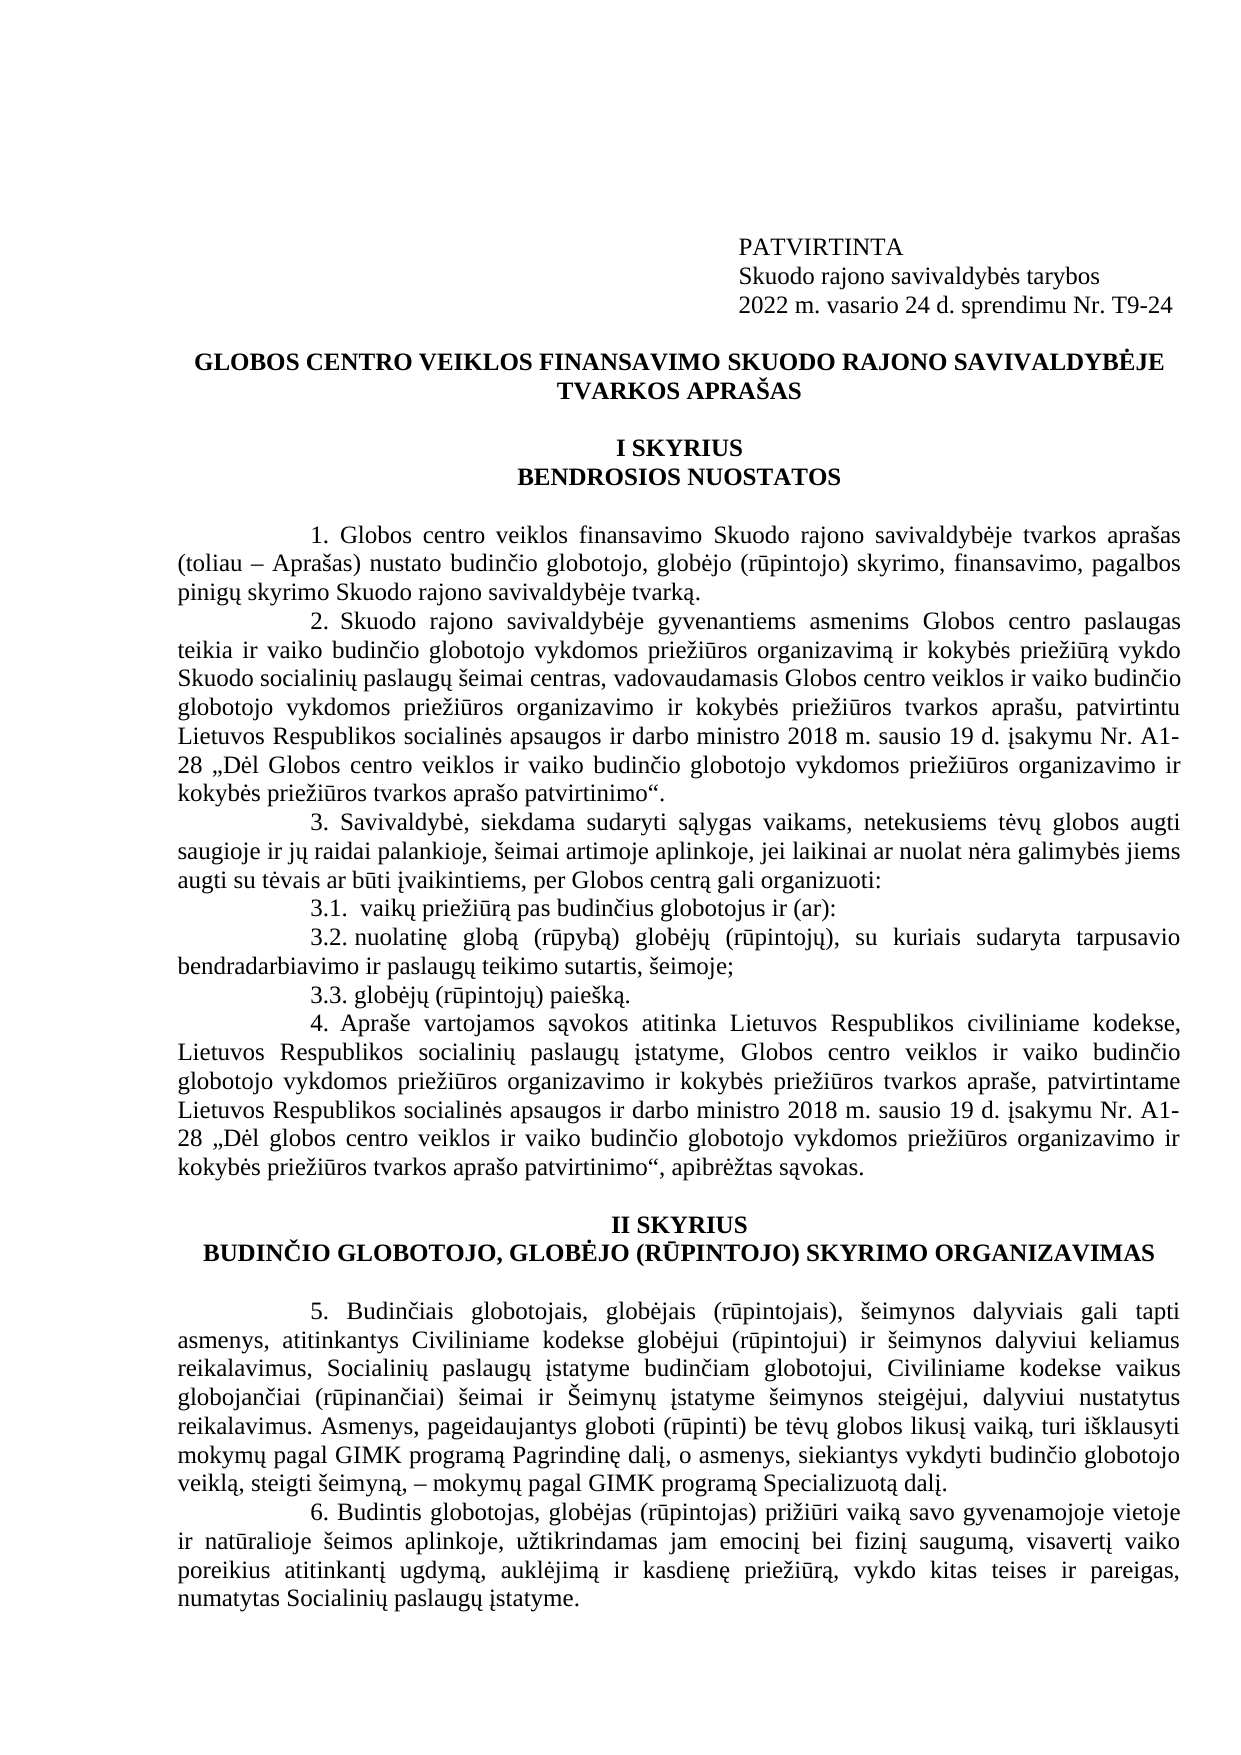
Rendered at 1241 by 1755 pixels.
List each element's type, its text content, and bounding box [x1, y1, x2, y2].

text 3. Savivaldybė, siekdama sudaryti sąlygas vaikams, netekusiems tėvų globos augti saugioje ir jų raidai palankioje, šeimai artimoje aplinkoje, jei laikinai ar nuolat nėra galimybės jiems augti su tėvais ar būti įvaikintiems, per Globos centrą gali organizuoti: [177, 807, 1181, 893]
text 5. Budinčiais globotojais, globėjais (rūpintojais), šeimynos dalyviais gali tapti asmenys, atitinkantys Civiliniame kodekse globėjui (rūpintojui) ir šeimynos dalyviui keliamus reikalavimus, Socialinių paslaugų įstatyme budinčiam globotojui, Civiliniame kodekse vaikus globojančiai (rūpinančiai) šeimai ir Šeimynų įstatyme šeimynos steigėjui, dalyviui nustatytus reikalavimus. Asmenys, pageidaujantys globoti (rūpinti) be tėvų globos likusį vaiką, turi išklausyti mokymų pagal GIMK programą Pagrindinę dalį, o asmenys, siekiantys vykdyti budinčio globotojo veiklą, steigti šeimyną, – mokymų pagal GIMK programą Specializuotą dalį. [177, 1296, 1181, 1497]
text 4. Apraše vartojamos sąvokos atitinka Lietuvos Respublikos civiliniame kodekse, Lietuvos Respublikos socialinių paslaugų įstatyme, Globos centro veiklos ir vaiko budinčio globotojo vykdomos priežiūros organizavimo ir kokybės priežiūros tvarkos apraše, patvirtintame Lietuvos Respublikos socialinės apsaugos ir darbo ministro 2018 m. sausio 19 d. įsakymu Nr. A1-28 „Dėl globos centro veiklos ir vaiko budinčio globotojo vykdomos priežiūros organizavimo ir kokybės priežiūros tvarkos aprašo patvirtinimo“, apibrėžtas sąvokas. [177, 1008, 1181, 1181]
text 3.3. globėjų (rūpintojų) paiešką. [310, 980, 1181, 1008]
text 2. Skuodo rajono savivaldybėje gyvenantiems asmenims Globos centro paslaugas teikia ir vaiko budinčio globotojo vykdomos priežiūros organizavimą ir kokybės priežiūrą vykdo Skuodo socialinių paslaugų šeimai centras, vadovaudamasis Globos centro veiklos ir vaiko budinčio globotojo vykdomos priežiūros organizavimo ir kokybės priežiūros tvarkos aprašu, patvirtintu Lietuvos Respublikos socialinės apsaugos ir darbo ministro 2018 m. sausio 19 d. įsakymu Nr. A1-28 „Dėl Globos centro veiklos ir vaiko budinčio globotojo vykdomos priežiūros organizavimo ir kokybės priežiūros tvarkos aprašo patvirtinimo“. [177, 606, 1181, 807]
text BENDROSIOS NUOSTATOS [177, 462, 1181, 491]
text 3.1. vaikų priežiūrą pas budinčius globotojus ir (ar): [310, 893, 1181, 922]
text 6. Budintis globotojas, globėjas (rūpintojas) prižiūri vaiką savo gyvenamojoje vietoje ir natūralioje šeimos aplinkoje, užtikrindamas jam emocinį bei fizinį saugumą, visavertį vaiko poreikius atitinkantį ugdymą, auklėjimą ir kasdienę priežiūrą, vykdo kitas teises ir pareigas, numatytas Socialinių paslaugų įstatyme. [177, 1497, 1181, 1612]
text II SKYRIUS [177, 1210, 1181, 1238]
text I SKYRIUS [177, 433, 1181, 462]
text 1. Globos centro veiklos finansavimo Skuodo rajono savivaldybėje tvarkos aprašas (toliau – Aprašas) nustato budinčio globotojo, globėjo (rūpintojo) skyrimo, finansavimo, pagalbos pinigų skyrimo Skuodo rajono savivaldybėje tvarką. [177, 520, 1181, 606]
text Skuodo rajono savivaldybės tarybos [177, 261, 1181, 290]
text 2022 m. vasario 24 d. sprendimu Nr. T9-24 [177, 290, 1181, 318]
text BUDINČIO GLOBOTOJO, GLOBĖJO (RŪPINTOJO) SKYRIMO ORGANIZAVIMAS [177, 1238, 1181, 1267]
text 3.2. nuolatinę globą (rūpybą) globėjų (rūpintojų), su kuriais sudaryta tarpusavio bendradarbiavimo ir paslaugų teikimo sutartis, šeimoje; [177, 922, 1181, 980]
text PATVIRTINTA [177, 232, 1181, 261]
text TVARKOS APRAŠAS [177, 376, 1181, 405]
text GLOBOS CENTRO VEIKLOS FINANSAVIMO SKUODO RAJONO SAVIVALDYBĖJE [177, 347, 1181, 376]
